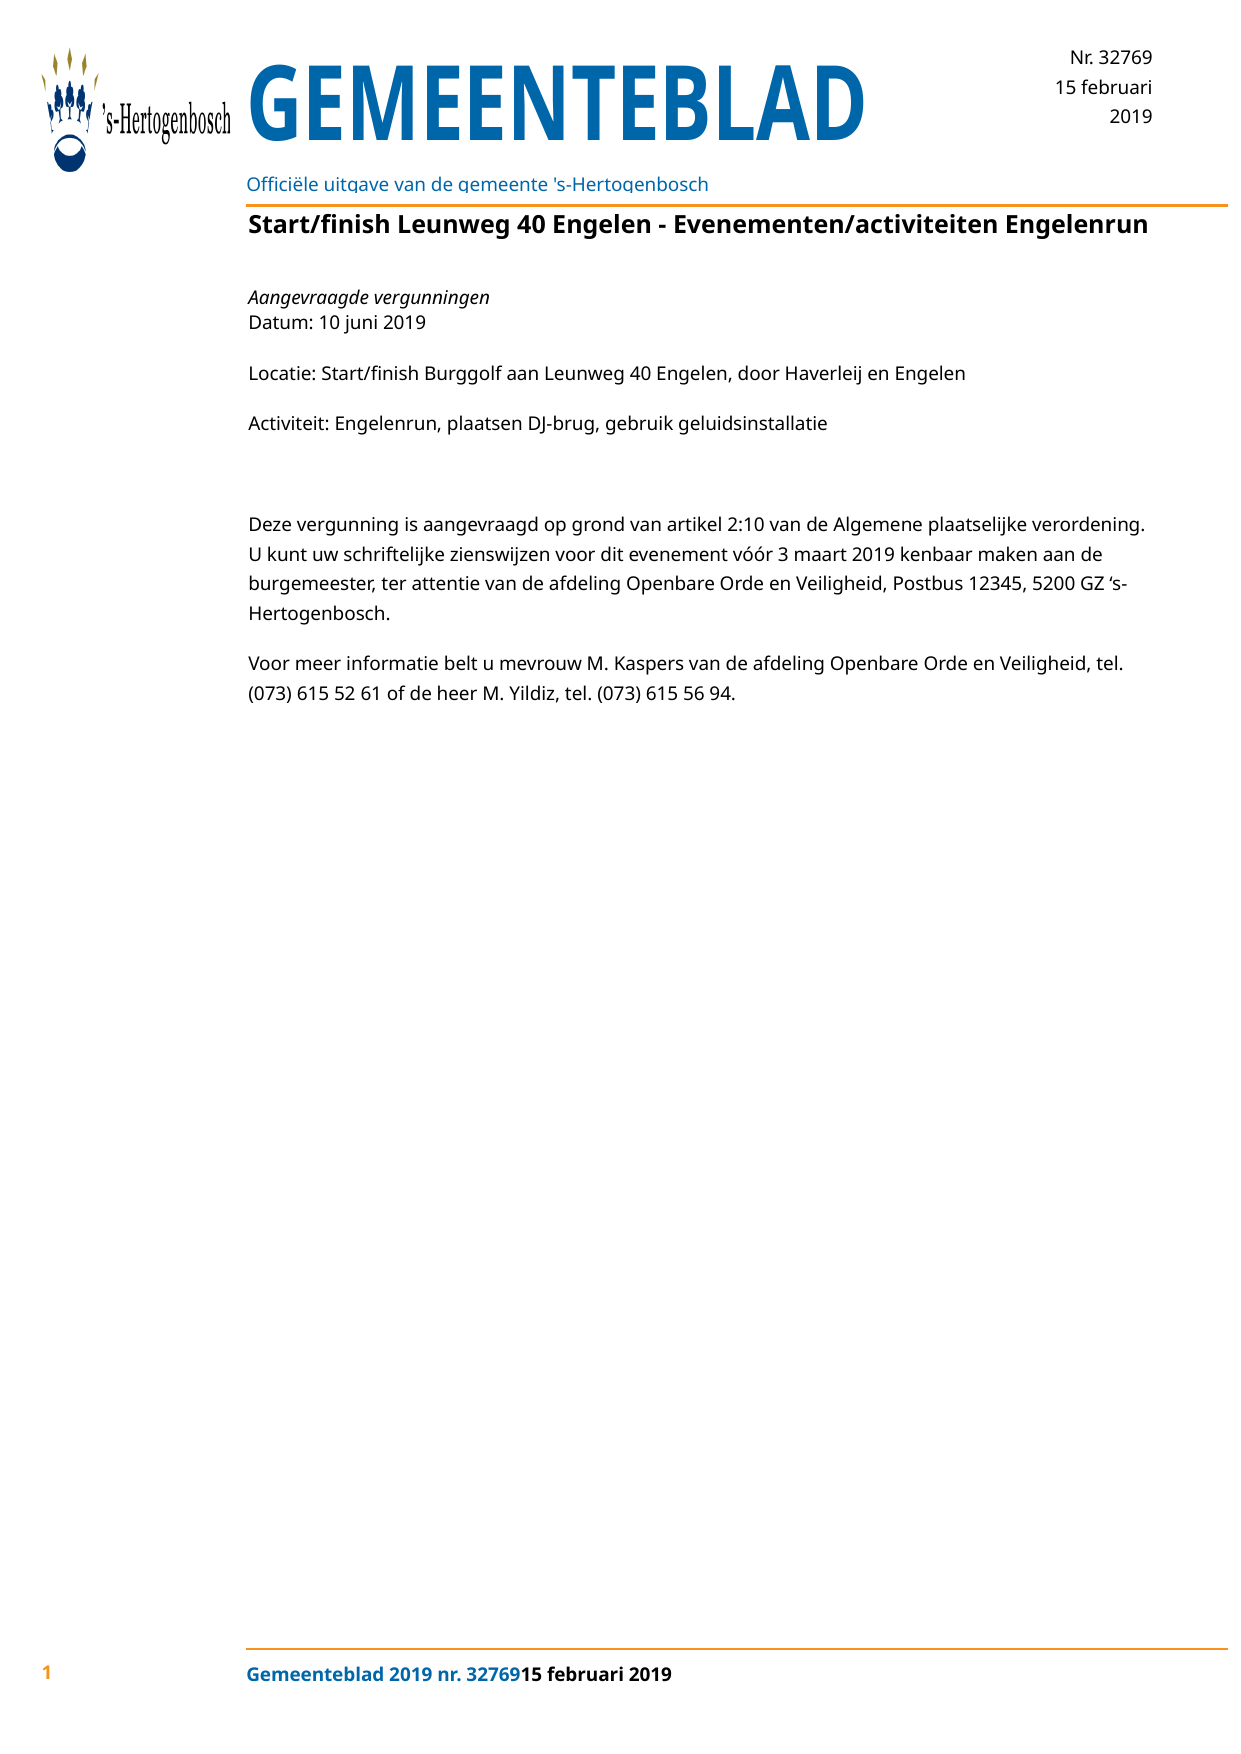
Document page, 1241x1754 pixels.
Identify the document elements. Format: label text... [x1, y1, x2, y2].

text Start/finish Leunweg 40 Engelen - Evenementen/activiteiten Engelenrun [248, 207, 1152, 241]
text Datum: 10 juni 2019 [248, 309, 1152, 335]
text Deze vergunning is aangevraagd op grond van artikel 2:10 van de Algemene plaatselijke verordening. U kunt uw schriftelijke zienswijzen voor dit evenement vóór 3 maart 2019 kenbaar maken aan de burgemeester, ter attentie van de afdeling Openbare Orde en Veiligheid, Postbus 12345, 5200 GZ ‘s-Hertogenbosch. [248, 511, 1152, 626]
text Activiteit: Engelenrun, plaatsen DJ-brug, gebruik geluidsinstallatie [248, 410, 1152, 436]
picture [41, 47, 231, 172]
text Locatie: Start/finish Burggolf aan Leunweg 40 Engelen, door Haverleij en Engelen [248, 360, 1152, 386]
text Voor meer informatie belt u mevrouw M. Kaspers van de afdeling Openbare Orde en Veiligheid, tel. (073) 615 52 61 of de heer M. Yildiz, tel. (073) 615 56 94. [248, 650, 1152, 706]
text Aangevraagde vergunningen [248, 284, 1152, 309]
